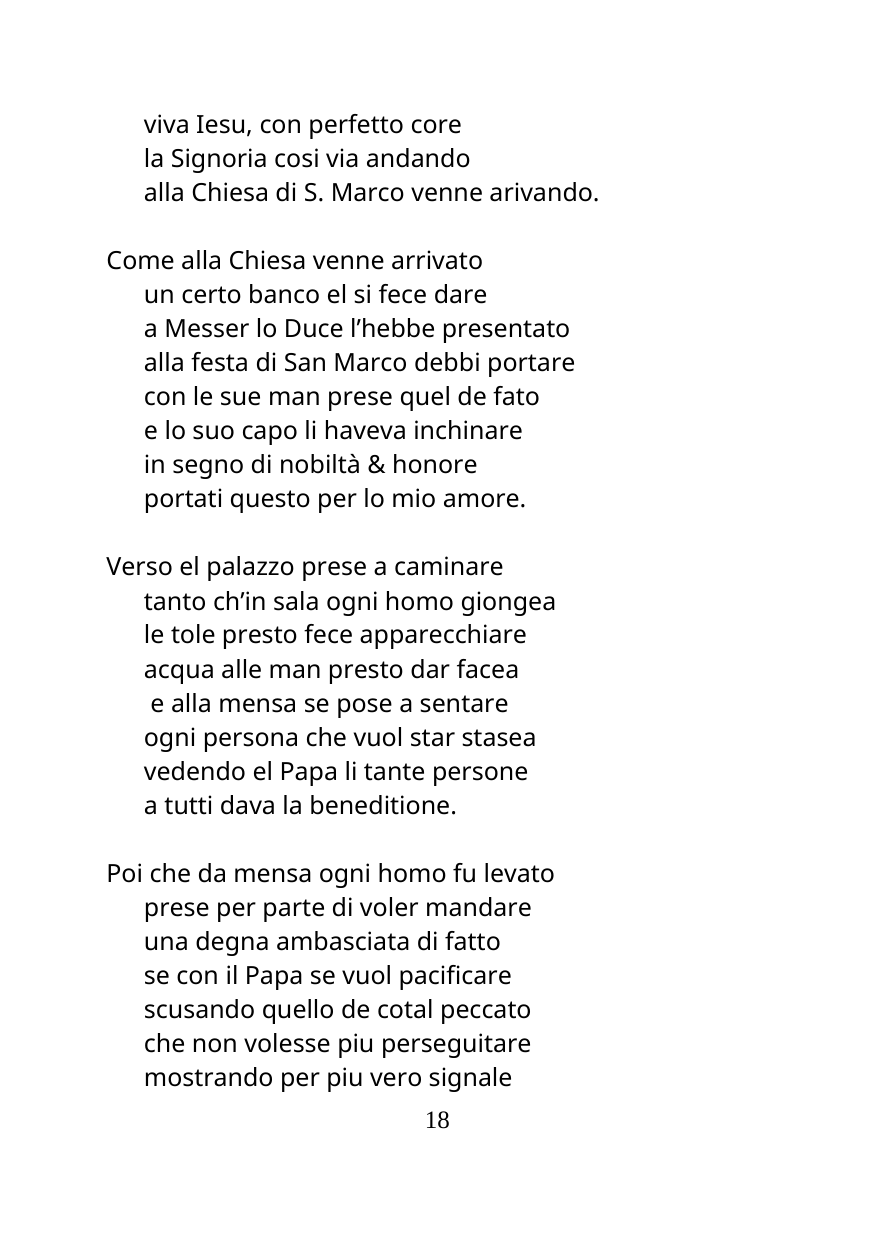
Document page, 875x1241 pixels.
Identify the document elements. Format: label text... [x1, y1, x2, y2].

text se con il Papa se vuol pacificare [144, 958, 768, 992]
text un certo banco el si fece dare [144, 277, 768, 311]
text in segno di nobiltà & honore [144, 447, 768, 481]
text mostrando per piu vero signale [144, 1060, 768, 1094]
text viva Iesu, con perfetto core [144, 106, 768, 140]
text e lo suo capo li haveva inchinare [144, 413, 768, 447]
text la Signoria cosi via andando [144, 140, 768, 174]
text alla Chiesa di S. Marco venne arivando. [144, 174, 768, 208]
text vedendo el Papa li tante persone [144, 753, 768, 787]
text scusando quello de cotal peccato [144, 992, 768, 1026]
text con le sue man prese quel de fato [144, 379, 768, 413]
text Verso el palazzo prese a caminare [106, 549, 768, 583]
text le tole presto fece apparecchiare [144, 617, 768, 651]
text acqua alle man presto dar facea [144, 651, 768, 685]
text Poi che da mensa ogni homo fu levato [106, 856, 768, 890]
text portati questo per lo mio amore. [144, 481, 768, 515]
text che non volesse piu perseguitare [144, 1026, 768, 1060]
text alla festa di San Marco debbi portare [144, 345, 768, 379]
text e alla mensa se pose a sentare [144, 685, 768, 719]
text a Messer lo Duce l’hebbe presentato [144, 311, 768, 345]
text prese per parte di voler mandare [144, 890, 768, 924]
text Come alla Chiesa venne arrivato [106, 242, 768, 277]
text ogni persona che vuol star stasea [144, 719, 768, 753]
text una degna ambasciata di fatto [144, 924, 768, 958]
text a tutti dava la beneditione. [144, 787, 768, 822]
text tanto ch’in sala ogni homo giongea [144, 583, 768, 617]
